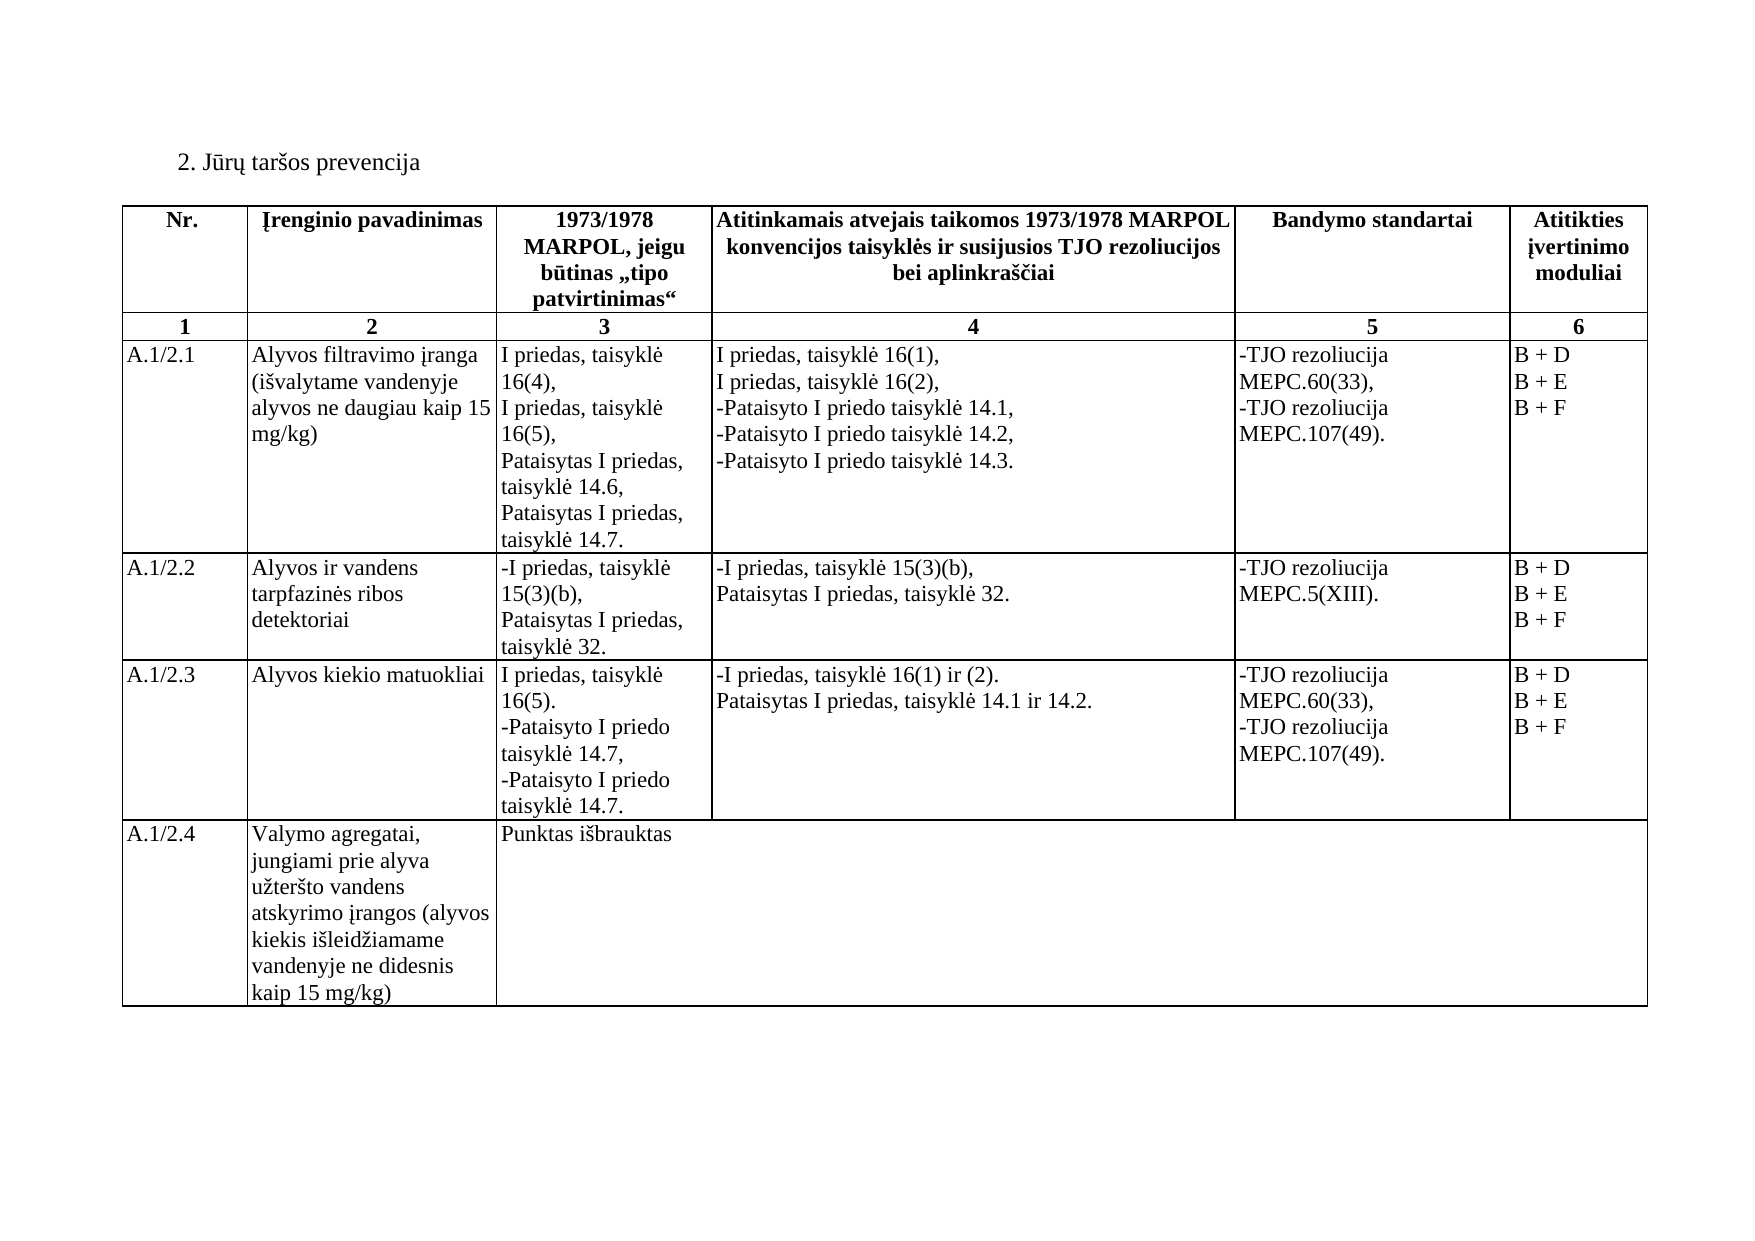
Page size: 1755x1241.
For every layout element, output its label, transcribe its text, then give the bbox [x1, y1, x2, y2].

table_header 1973/1978 MARPOL, jeigu būtinas „tipo patvirtinimas“ [497, 207, 711, 312]
table_cell Alyvos ir vandens tarpfazinės ribos detektoriai [248, 554, 496, 659]
table_header Atitikties įvertinimo moduliai [1511, 207, 1647, 312]
table_cell 4 [713, 313, 1234, 340]
table_cell 1 [123, 313, 247, 340]
table_cell 3 [497, 313, 711, 340]
table_cell Valymo agregatai, jungiami prie alyva užteršto vandens atskyrimo įrangos (alyvos kiekis išleidžiamame vandenyje ne didesnis kaip 15 mg/kg) [248, 821, 496, 1005]
table_cell I priedas, taisyklė 16(5). -Pataisyto I priedo taisyklė 14.7, -Pataisyto I priedo taisyklė 14.7. [497, 661, 711, 819]
table_cell I priedas, taisyklė 16(1), I priedas, taisyklė 16(2), -Pataisyto I priedo taisyklė 14.1, -Pataisyto I priedo taisyklė 14.2, -Pataisyto I priedo taisyklė 14.3. [713, 341, 1234, 552]
table_cell Alyvos kiekio matuokliai [248, 661, 496, 819]
table_cell 5 [1236, 313, 1509, 340]
table_cell -TJO rezoliucija MEPC.5(XIII). [1236, 554, 1509, 659]
table_cell 6 [1511, 313, 1647, 340]
table_cell -I priedas, taisyklė 16(1) ir (2). Pataisytas I priedas, taisyklė 14.1 ir 14.2. [713, 661, 1234, 819]
table_cell -I priedas, taisyklė 15(3)(b), Pataisytas I priedas, taisyklė 32. [497, 554, 711, 659]
table_cell B + D B + E B + F [1511, 661, 1647, 819]
table_cell B + D B + E B + F [1511, 554, 1647, 659]
table_cell -TJO rezoliucija MEPC.60(33), -TJO rezoliucija MEPC.107(49). [1236, 661, 1509, 819]
table_header Bandymo standartai [1236, 207, 1509, 312]
table_cell -TJO rezoliucija MEPC.60(33), -TJO rezoliucija MEPC.107(49). [1236, 341, 1509, 552]
table_cell Alyvos filtravimo įranga (išvalytame vandenyje alyvos ne daugiau kaip 15 mg/kg) [248, 341, 496, 552]
table_header Įrenginio pavadinimas [248, 207, 496, 312]
table_cell B + D B + E B + F [1511, 341, 1647, 552]
table_cell Punktas išbrauktas [497, 821, 1647, 1005]
table_cell I priedas, taisyklė 16(4), I priedas, taisyklė 16(5), Pataisytas I priedas, taisyklė 14.6, Pataisytas I priedas, taisyklė 14.7. [497, 341, 711, 552]
table_cell A.1/2.3 [123, 661, 247, 819]
table_cell -I priedas, taisyklė 15(3)(b), Pataisytas I priedas, taisyklė 32. [713, 554, 1234, 659]
table_header Nr. [123, 207, 247, 312]
table_cell A.1/2.1 [123, 341, 247, 552]
table_cell A.1/2.2 [123, 554, 247, 659]
table_cell 2 [248, 313, 496, 340]
table_cell A.1/2.4 [123, 821, 247, 1005]
text 2. Jūrų taršos prevencija [118, 147, 1636, 176]
table_header Atitinkamais atvejais taikomos 1973/1978 MARPOL konvencijos taisyklės ir susijusios TJO rezoliucijos bei aplinkraščiai [713, 207, 1234, 312]
